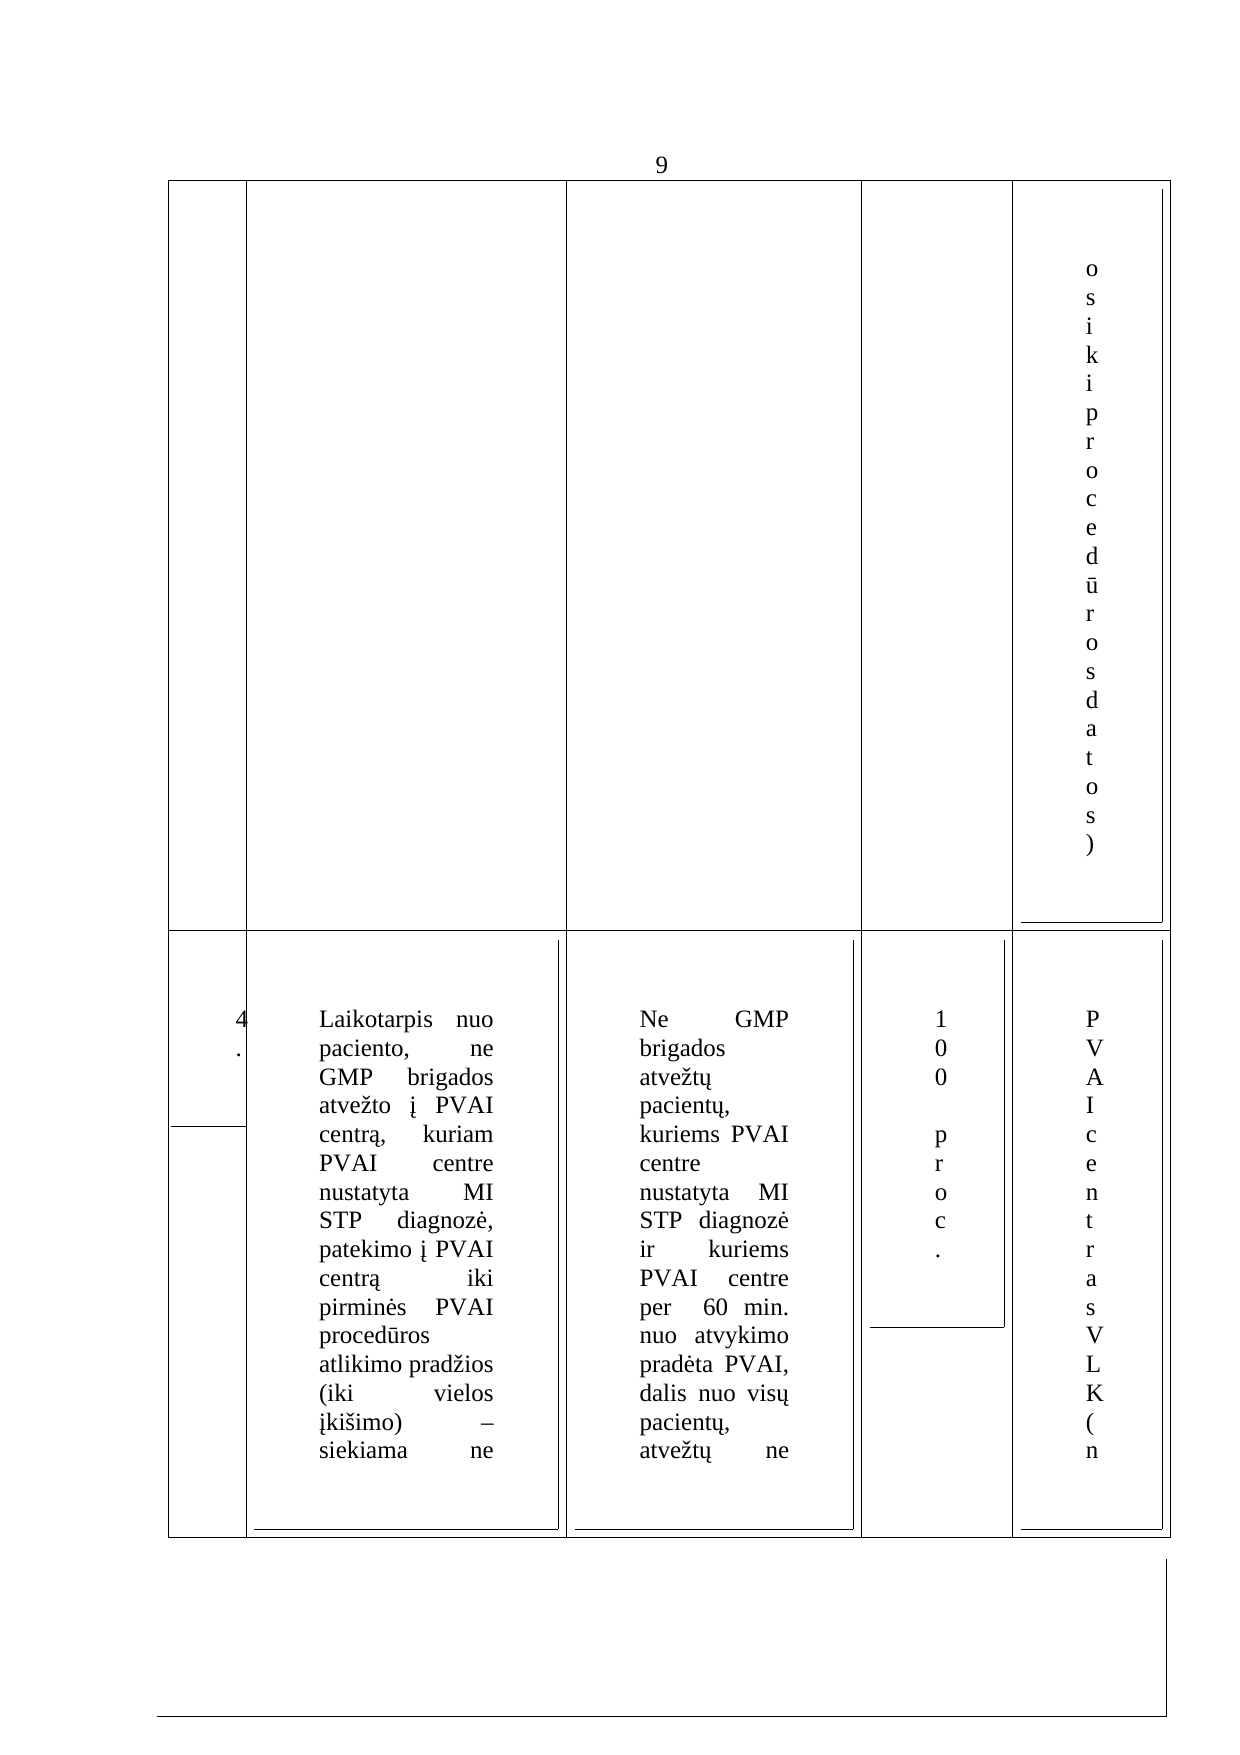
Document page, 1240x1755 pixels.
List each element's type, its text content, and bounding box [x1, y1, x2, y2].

table_cell [169, 181, 246, 930]
table_cell [567, 181, 861, 930]
table_cell Laikotarpis nuo paciento, ne GMP brigados atvežto į PVAI centrą, kuriam PVAI centre nustatyta MI STP diagnozė, patekimo į PVAI centrą iki pirminės PVAI procedūros atlikimo pradžios (iki vielos įkišimo) – siekiama ne [247, 931, 566, 1537]
table_cell os iki procedūros datos) [1013, 181, 1170, 930]
table_cell [862, 181, 1012, 930]
table_cell 100 proc. [862, 931, 1012, 1537]
table_cell PVAI centras VLK (n [1013, 931, 1170, 1537]
table_cell [247, 181, 566, 930]
table_cell 4. [169, 931, 246, 1537]
table_cell Ne GMP brigados atvežtų pacientų, kuriems PVAI centre nustatyta MI STP diagnozė ir kuriems PVAI centre per 60 min. nuo atvykimo pradėta PVAI, dalis nuo visų pacientų, atvežtų ne [567, 931, 861, 1537]
